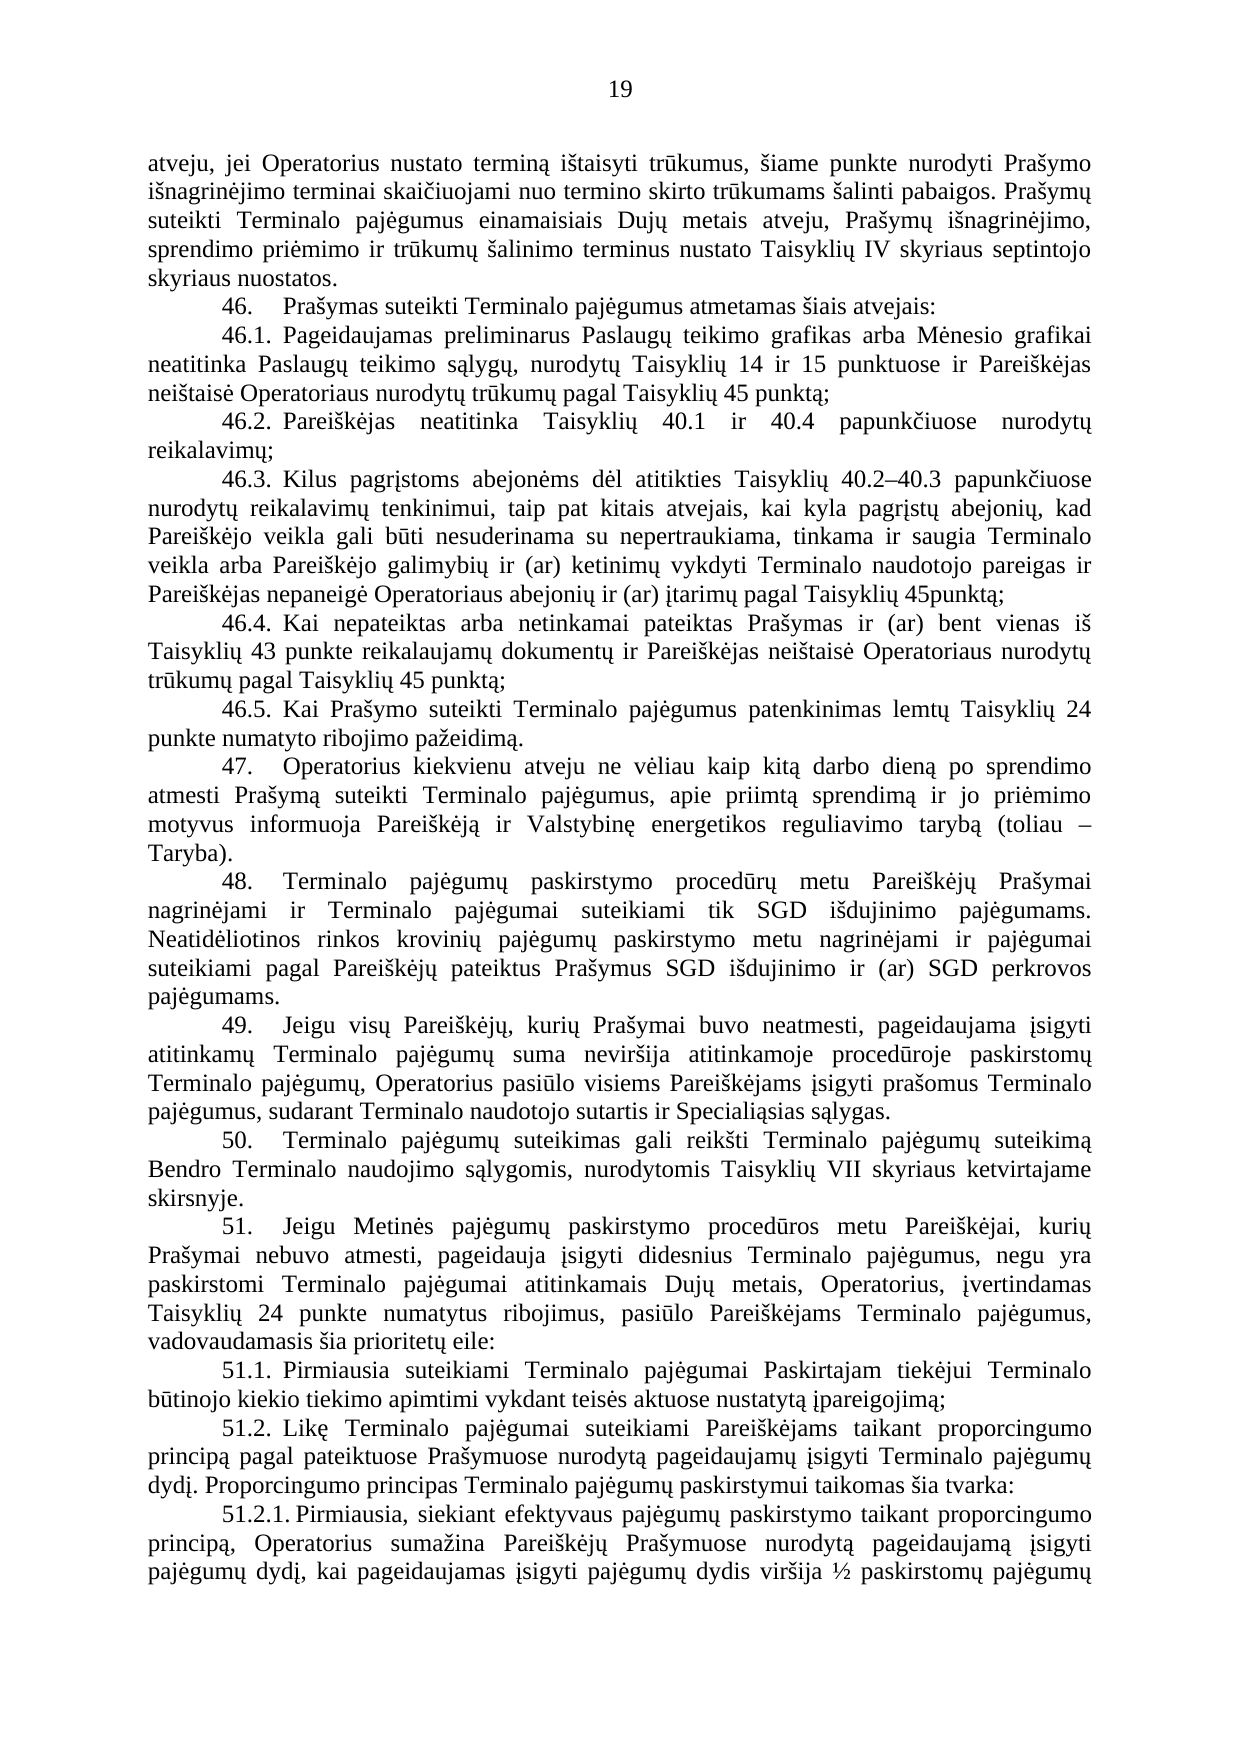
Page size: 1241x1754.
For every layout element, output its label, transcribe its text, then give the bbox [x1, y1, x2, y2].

text 49. Jeigu visų Pareiškėjų, kurių Prašymai buvo neatmesti, pageidaujama įsigyti atitinkamų Terminalo pajėgumų suma neviršija atitinkamoje procedūroje paskirstomų Terminalo pajėgumų, Operatorius pasiūlo visiems Pareiškėjams įsigyti prašomus Terminalo pajėgumus, sudarant Terminalo naudotojo sutartis ir Specialiąsias sąlygas. [148, 1010, 1092, 1125]
text 51.2.1. Pirmiausia, siekiant efektyvaus pajėgumų paskirstymo taikant proporcingumo principą, Operatorius sumažina Pareiškėjų Prašymuose nurodytą pageidaujamą įsigyti pajėgumų dydį, kai pageidaujamas įsigyti pajėgumų dydis viršija ½ paskirstomų pajėgumų [148, 1499, 1092, 1585]
text 48. Terminalo pajėgumų paskirstymo procedūrų metu Pareiškėjų Prašymai nagrinėjami ir Terminalo pajėgumai suteikiami tik SGD išdujinimo pajėgumams. Neatidėliotinos rinkos krovinių pajėgumų paskirstymo metu nagrinėjami ir pajėgumai suteikiami pagal Pareiškėjų pateiktus Prašymus SGD išdujinimo ir (ar) SGD perkrovos pajėgumams. [148, 866, 1092, 1010]
text 46.4. Kai nepateiktas arba netinkamai pateiktas Prašymas ir (ar) bent vienas iš Taisyklių 43 punkte reikalaujamų dokumentų ir Pareiškėjas neištaisė Operatoriaus nurodytų trūkumų pagal Taisyklių 45 punktą; [148, 608, 1092, 694]
text 46.5. Kai Prašymo suteikti Terminalo pajėgumus patenkinimas lemtų Taisyklių 24 punkte numatyto ribojimo pažeidimą. [148, 694, 1092, 751]
text 47. Operatorius kiekvienu atveju ne vėliau kaip kitą darbo dieną po sprendimo atmesti Prašymą suteikti Terminalo pajėgumus, apie priimtą sprendimą ir jo priėmimo motyvus informuoja Pareiškėją ir Valstybinę energetikos reguliavimo tarybą (toliau – Taryba). [148, 751, 1092, 866]
text 50. Terminalo pajėgumų suteikimas gali reikšti Terminalo pajėgumų suteikimą Bendro Terminalo naudojimo sąlygomis, nurodytomis Taisyklių VII skyriaus ketvirtajame skirsnyje. [148, 1125, 1092, 1211]
text 46.1. Pageidaujamas preliminarus Paslaugų teikimo grafikas arba Mėnesio grafikai neatitinka Paslaugų teikimo sąlygų, nurodytų Taisyklių 14 ir 15 punktuose ir Pareiškėjas neištaisė Operatoriaus nurodytų trūkumų pagal Taisyklių 45 punktą; [148, 320, 1092, 406]
text atveju, jei Operatorius nustato terminą ištaisyti trūkumus, šiame punkte nurodyti Prašymo išnagrinėjimo terminai skaičiuojami nuo termino skirto trūkumams šalinti pabaigos. Prašymų suteikti Terminalo pajėgumus einamaisiais Dujų metais atveju, Prašymų išnagrinėjimo, sprendimo priėmimo ir trūkumų šalinimo terminus nustato Taisyklių IV skyriaus septintojo skyriaus nuostatos. [148, 148, 1092, 291]
text 46. Prašymas suteikti Terminalo pajėgumus atmetamas šiais atvejais: [148, 291, 1092, 320]
text 51. Jeigu Metinės pajėgumų paskirstymo procedūros metu Pareiškėjai, kurių Prašymai nebuvo atmesti, pageidauja įsigyti didesnius Terminalo pajėgumus, negu yra paskirstomi Terminalo pajėgumai atitinkamais Dujų metais, Operatorius, įvertindamas Taisyklių 24 punkte numatytus ribojimus, pasiūlo Pareiškėjams Terminalo pajėgumus, vadovaudamasis šia prioritetų eile: [148, 1211, 1092, 1355]
text 46.2. Pareiškėjas neatitinka Taisyklių 40.1 ir 40.4 papunkčiuose nurodytų reikalavimų; [148, 406, 1092, 464]
text 51.1. Pirmiausia suteikiami Terminalo pajėgumai Paskirtajam tiekėjui Terminalo būtinojo kiekio tiekimo apimtimi vykdant teisės aktuose nustatytą įpareigojimą; [148, 1355, 1092, 1413]
text 51.2. Likę Terminalo pajėgumai suteikiami Pareiškėjams taikant proporcingumo principą pagal pateiktuose Prašymuose nurodytą pageidaujamų įsigyti Terminalo pajėgumų dydį. Proporcingumo principas Terminalo pajėgumų paskirstymui taikomas šia tvarka: [148, 1413, 1092, 1499]
text 46.3. Kilus pagrįstoms abejonėms dėl atitikties Taisyklių 40.2–40.3 papunkčiuose nurodytų reikalavimų tenkinimui, taip pat kitais atvejais, kai kyla pagrįstų abejonių, kad Pareiškėjo veikla gali būti nesuderinama su nepertraukiama, tinkama ir saugia Terminalo veikla arba Pareiškėjo galimybių ir (ar) ketinimų vykdyti Terminalo naudotojo pareigas ir Pareiškėjas nepaneigė Operatoriaus abejonių ir (ar) įtarimų pagal Taisyklių 45punktą; [148, 464, 1092, 608]
